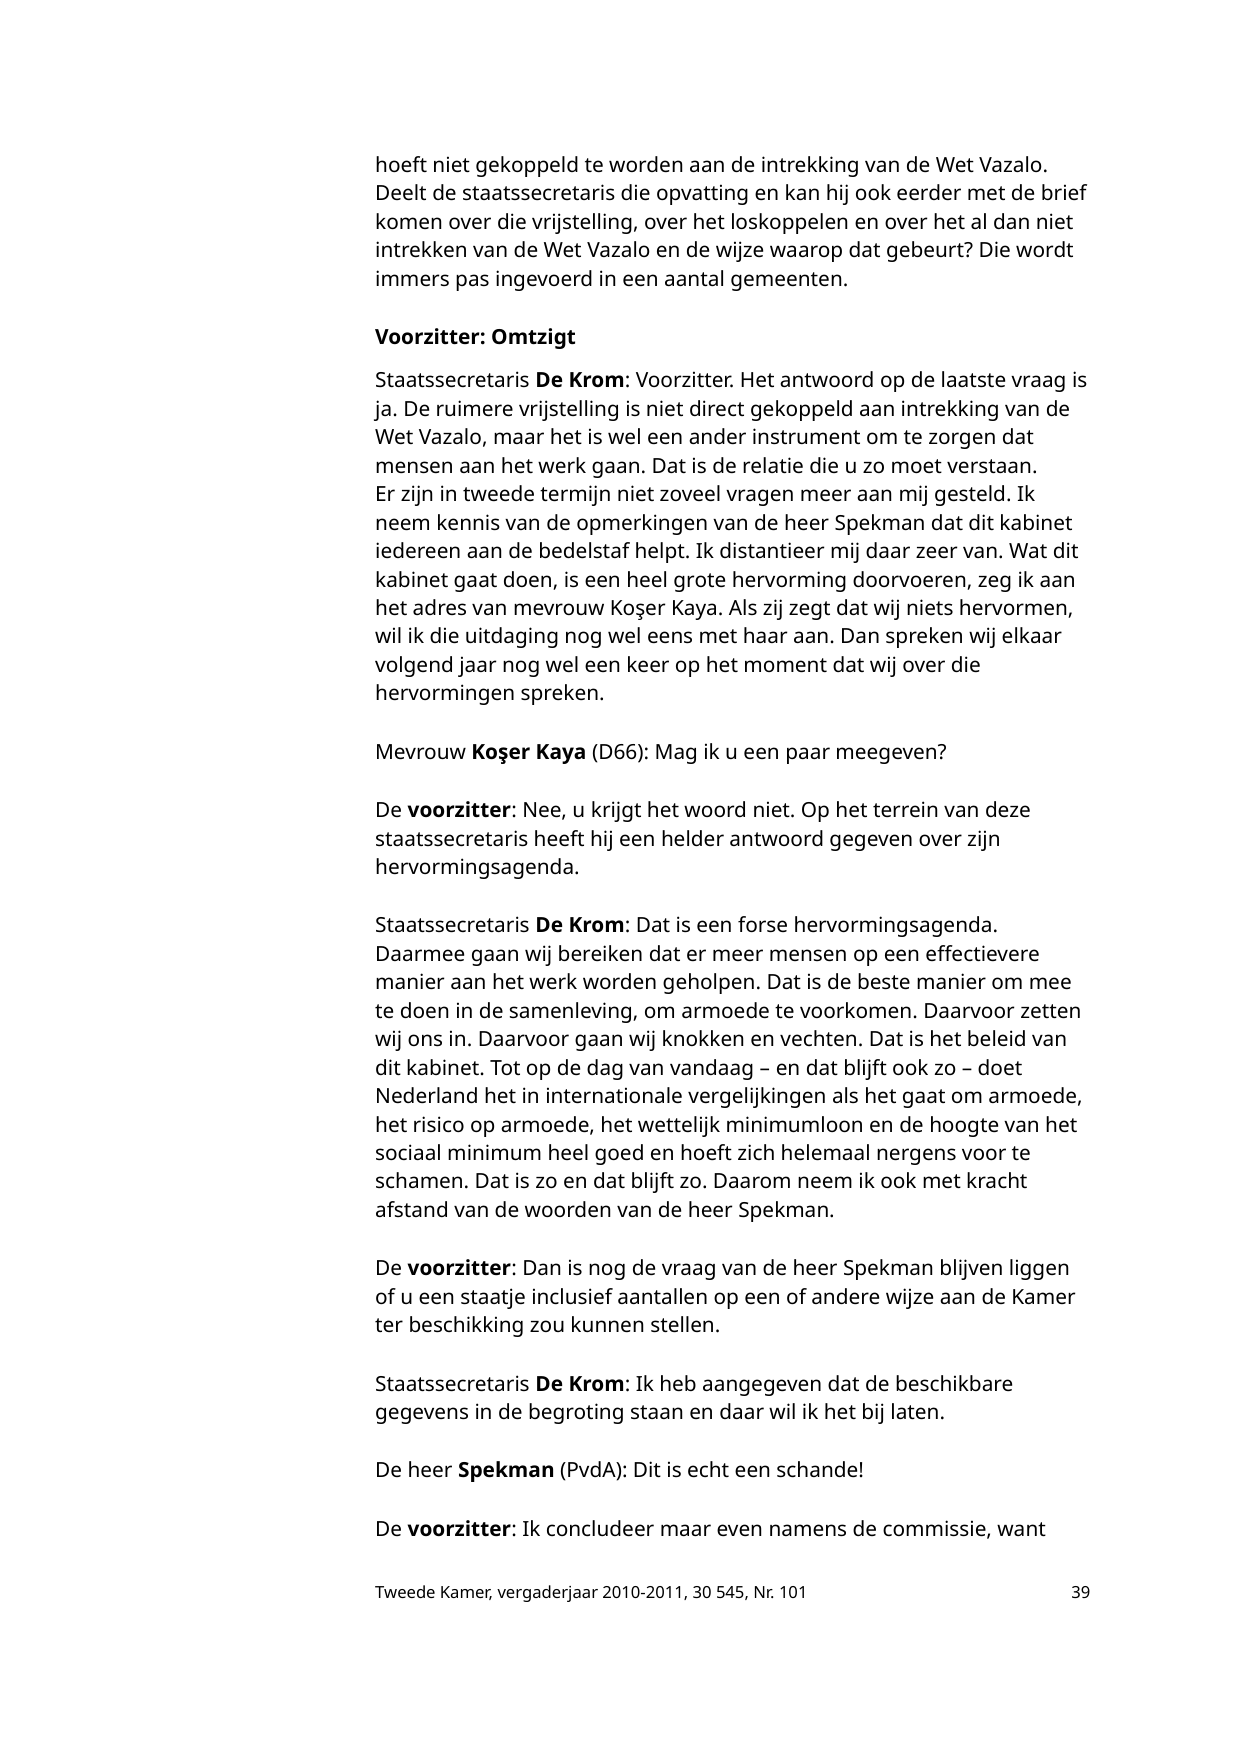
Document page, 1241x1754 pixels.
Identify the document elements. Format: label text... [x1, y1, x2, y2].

text Staatssecretaris De Krom: Ik heb aangegeven dat de beschikbare gegevens in de begroting staan en daar wil ik het bij laten. [375, 1369, 1090, 1426]
text Mevrouw Koşer Kaya (D66): Mag ik u een paar meegeven? [375, 737, 1090, 765]
text De voorzitter: Nee, u krijgt het woord niet. Op het terrein van deze staatssecretaris heeft hij een helder antwoord gegeven over zijn hervormingsagenda. [375, 795, 1090, 881]
text Er zijn in tweede termijn niet zoveel vragen meer aan mij gesteld. Ik neem kennis van de opmerkingen van de heer Spekman dat dit kabinet iedereen aan de bedelstaf helpt. Ik distantieer mij daar zeer van. Wat dit kabinet gaat doen, is een heel grote hervorming doorvoeren, zeg ik aan het adres van mevrouw Koşer Kaya. Als zij zegt dat wij niets hervormen, wil ik die uitdaging nog wel eens met haar aan. Dan spreken wij elkaar volgend jaar nog wel een keer op het moment dat wij over die hervormingen spreken. [375, 479, 1090, 707]
text De heer Spekman (PvdA): Dit is echt een schande! [375, 1456, 1090, 1484]
text De voorzitter: Ik concludeer maar even namens de commissie, want [375, 1514, 1090, 1542]
text hoeft niet gekoppeld te worden aan de intrekking van de Wet Vazalo. Deelt de staatssecretaris die opvatting en kan hij ook eerder met de brief komen over die vrijstelling, over het loskoppelen en over het al dan niet intrekken van de Wet Vazalo en de wijze waarop dat gebeurt? Die wordt immers pas ingevoerd in een aantal gemeenten. [375, 150, 1090, 292]
text De voorzitter: Dan is nog de vraag van de heer Spekman blijven liggen of u een staatje inclusief aantallen op een of andere wijze aan de Kamer ter beschikking zou kunnen stellen. [375, 1253, 1090, 1339]
text Staatssecretaris De Krom: Voorzitter. Het antwoord op de laatste vraag is ja. De ruimere vrijstelling is niet direct gekoppeld aan intrekking van de Wet Vazalo, maar het is wel een ander instrument om te zorgen dat mensen aan het werk gaan. Dat is de relatie die u zo moet verstaan. [375, 366, 1090, 479]
text Voorzitter: Omtzigt [375, 322, 1090, 351]
text Staatssecretaris De Krom: Dat is een forse hervormingsagenda. Daarmee gaan wij bereiken dat er meer mensen op een effectievere manier aan het werk worden geholpen. Dat is de beste manier om mee te doen in de samenleving, om armoede te voorkomen. Daarvoor zetten wij ons in. Daarvoor gaan wij knokken en vechten. Dat is het beleid van dit kabinet. Tot op de dag van vandaag – en dat blijft ook zo – doet Nederland het in internationale vergelijkingen als het gaat om armoede, het risico op armoede, het wettelijk minimumloon en de hoogte van het sociaal minimum heel goed en hoeft zich helemaal nergens voor te schamen. Dat is zo en dat blijft zo. Daarom neem ik ook met kracht afstand van de woorden van de heer Spekman. [375, 911, 1090, 1223]
